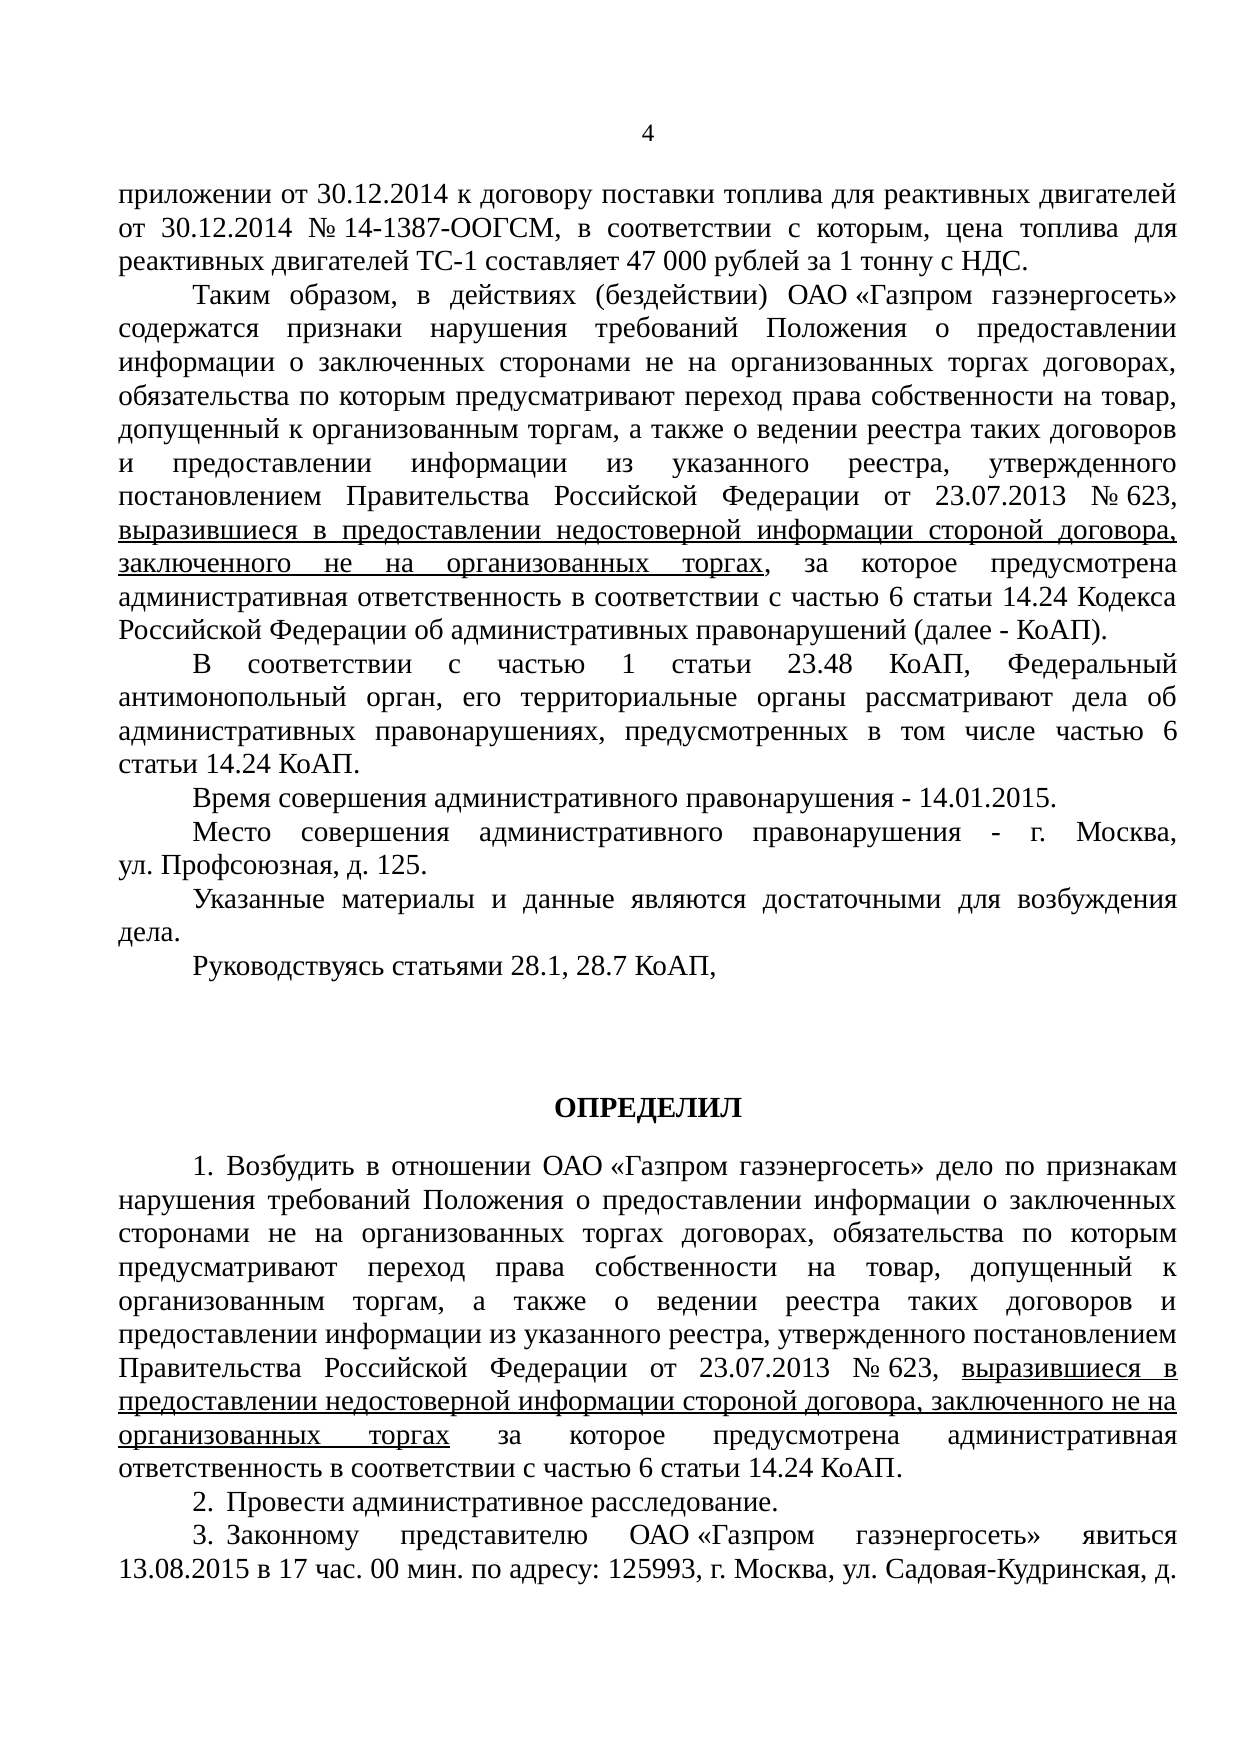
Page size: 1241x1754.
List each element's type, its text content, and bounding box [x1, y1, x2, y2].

text Место совершения административного правонарушения - г. Москва, ул. Профсоюзная, д. 125. [118, 814, 1177, 881]
text Таким образом, в действиях (бездействии) ОАО «Газпром газэнергосеть» содержатся признаки нарушения требований Положения о предоставлении информации о заключенных сторонами не на организованных торгах договорах, обязательства по которым предусматривают переход права собственности на товар, допущенный к организованным торгам, а также о ведении реестра таких договоров и предоставлении информации из указанного реестра, утвержденного постановлением Правительства Российской Федерации от 23.07.2013 № 623, выразившиеся в предоставлении недостоверной информации стороной договора, [118, 277, 1177, 541]
text заключенного не на организованных торгах, за которое предусмотрена административная ответственность в соответствии с частью 6 статьи 14.24 Кодекса Российской Федерации об административных правонарушений (далее - КоАП). [118, 543, 1177, 646]
text Время совершения административного правонарушения - 14.01.2015. [118, 780, 1177, 814]
text ОПРЕДЕЛИЛ [118, 1090, 1177, 1123]
text приложении от 30.12.2014 к договору поставки топлива для реактивных двигателей от 30.12.2014 № 14-1387-ООГСМ, в соответствии с которым, цена топлива для реактивных двигателей ТС-1 составляет 47 000 рублей за 1 тонну с НДС. [118, 176, 1177, 277]
list Возбудить в отношении ОАО «Газпром газэнергосеть» дело по признакам нарушения требований Положения о предоставлении информации о заключенных сторонами не на организованных торгах договорах, обязательства по которым предусматривают переход права собственности на товар, допущенный к организованным торгам, а также о ведении реестра таких договоров и предоставлении информации из указанного реестра, утвержденного постановлением Правительства Российской Федерации от 23.07.2013 № 623, выразившиеся в предоставлении недостоверной информации стороной договора, заключенного не на [118, 1148, 1177, 1412]
list Законному представителю ОАО «Газпром газэнергосеть» явиться 13.08.2015 в 17 час. 00 мин. по адресу: 125993, г. Москва, ул. Садовая-Кудринская, д. [118, 1517, 1177, 1584]
text Указанные материалы и данные являются достаточными для возбуждения дела. [118, 881, 1177, 948]
text Руководствуясь статьями 28.1, 28.7 КоАП, [118, 948, 1177, 981]
list Провести административное расследование. [118, 1484, 1177, 1517]
list организованных торгах за которое предусмотрена административная ответственность в соответствии с частью 6 статьи 14.24 КоАП. [118, 1414, 1177, 1484]
text В соответствии с частью 1 статьи 23.48 КоАП, Федеральный антимонопольный орган, его территориальные органы рассматривают дела об административных правонарушениях, предусмотренных в том числе частью 6 статьи 14.24 КоАП. [118, 646, 1177, 780]
